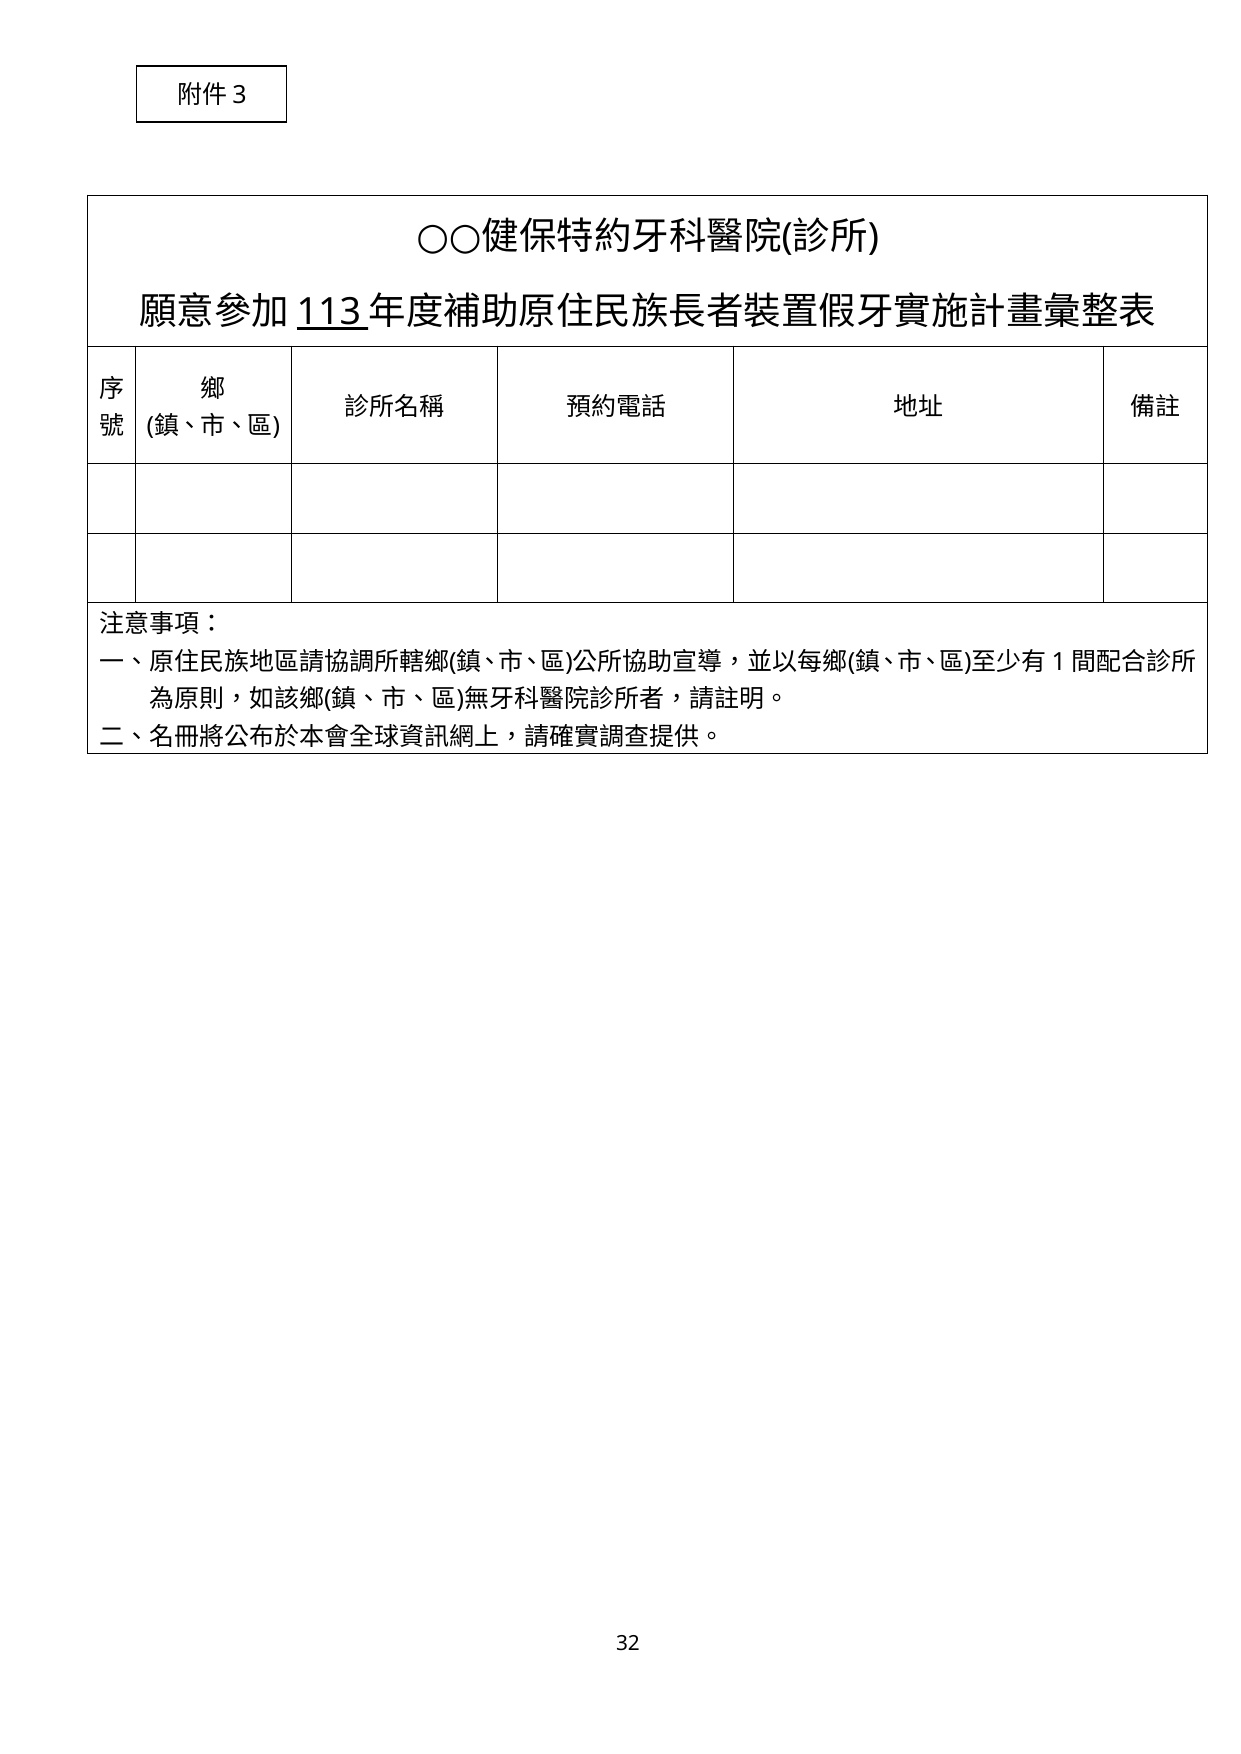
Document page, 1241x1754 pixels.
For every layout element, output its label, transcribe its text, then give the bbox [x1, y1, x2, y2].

table_cell [498, 464, 733, 532]
table_cell 注意事項： 原住民族地區請協調所轄鄉(鎮、市、區)公所協助宣導，並以每鄉(鎮、市、區)至少有1間配合診所為原則，如該鄉(鎮、市、區)無牙科醫院診所者，請註明。 名冊將公布於本會全球資訊網上，請確實調查提供。 [88, 603, 1207, 753]
table_header ○○健保特約牙科醫院(診所) 願意參加113年度補助原住民族長者裝置假牙實施計畫彙整表 [88, 196, 1207, 346]
table_cell [734, 464, 1103, 532]
table_cell 序號 [88, 347, 135, 463]
table_cell 鄉 (鎮、市、區) [136, 347, 291, 463]
text 附件3 [152, 74, 271, 111]
table_cell [88, 464, 135, 532]
table_cell [1104, 534, 1207, 602]
table_cell 預約電話 [498, 347, 733, 463]
table_cell [498, 534, 733, 602]
table_cell [292, 464, 497, 532]
table_cell [292, 534, 497, 602]
table_cell [734, 534, 1103, 602]
table_cell 備註 [1104, 347, 1207, 463]
table_cell [88, 534, 135, 602]
table_cell [136, 464, 291, 532]
table_cell 診所名稱 [292, 347, 497, 463]
table_cell 地址 [734, 347, 1103, 463]
table_cell [1104, 464, 1207, 532]
table_cell [136, 534, 291, 602]
